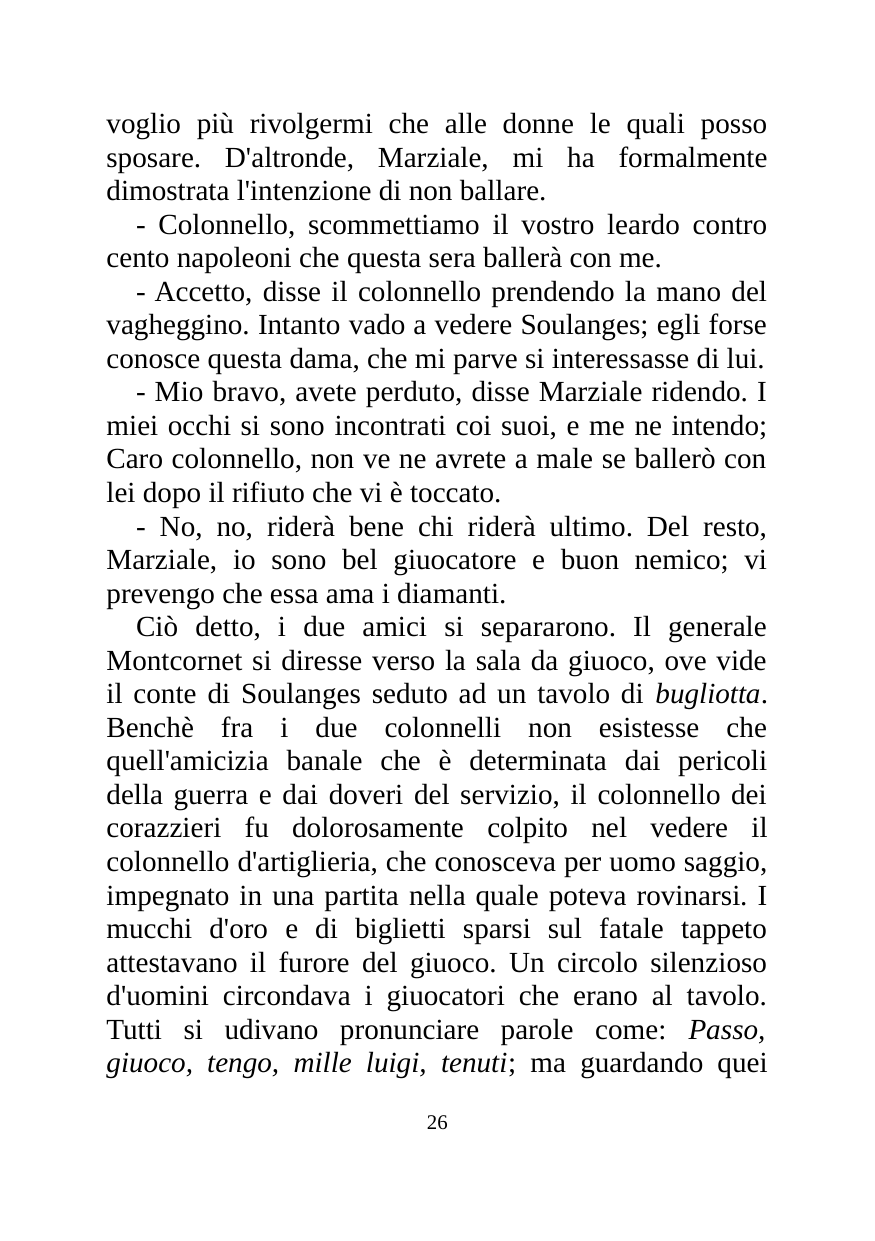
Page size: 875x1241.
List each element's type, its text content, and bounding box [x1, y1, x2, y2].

text - Colonnello, scommettiamo il vostro leardo contro cento napoleoni che questa sera ballerà con me. [106, 207, 768, 274]
text - Mio bravo, avete perduto, disse Marziale ridendo. I miei occhi si sono incontrati coi suoi, e me ne intendo; Caro colonnello, non ve ne avrete a male se ballerò con lei dopo il rifiuto che vi è toccato. [106, 374, 768, 509]
text Ciò detto, i due amici si separarono. Il generale Montcornet si diresse verso la sala da giuoco, ove vide il conte di Soulanges seduto ad un tavolo di bugliotta. Benchè fra i due colonnelli non esistesse che quell'amicizia banale che è determinata dai pericoli della guerra e dai doveri del servizio, il colonnello dei corazzieri fu dolorosamente colpito nel vedere il colonnello d'artiglieria, che conosceva per uomo saggio, impegnato in una partita nella quale poteva rovinarsi. I mucchi d'oro e di biglietti sparsi sul fatale tappeto attestavano il furore del giuoco. Un circolo silenzioso d'uomini circondava i giuocatori che erano al tavolo. Tutti si udivano pronunciare parole come: Passo, giuoco, tengo, mille luigi, tenuti; ma guardando quei [106, 609, 768, 1079]
text voglio più rivolgermi che alle donne le quali posso sposare. D'altronde, Marziale, mi ha formalmente dimostrata l'intenzione di non ballare. [106, 106, 768, 207]
text - No, no, riderà bene chi riderà ultimo. Del resto, Marziale, io sono bel giuocatore e buon nemico; vi prevengo che essa ama i diamanti. [106, 509, 768, 609]
text - Accetto, disse il colonnello prendendo la mano del vagheggino. Intanto vado a vedere Soulanges; egli forse conosce questa dama, che mi parve si interessasse di lui. [106, 274, 768, 374]
